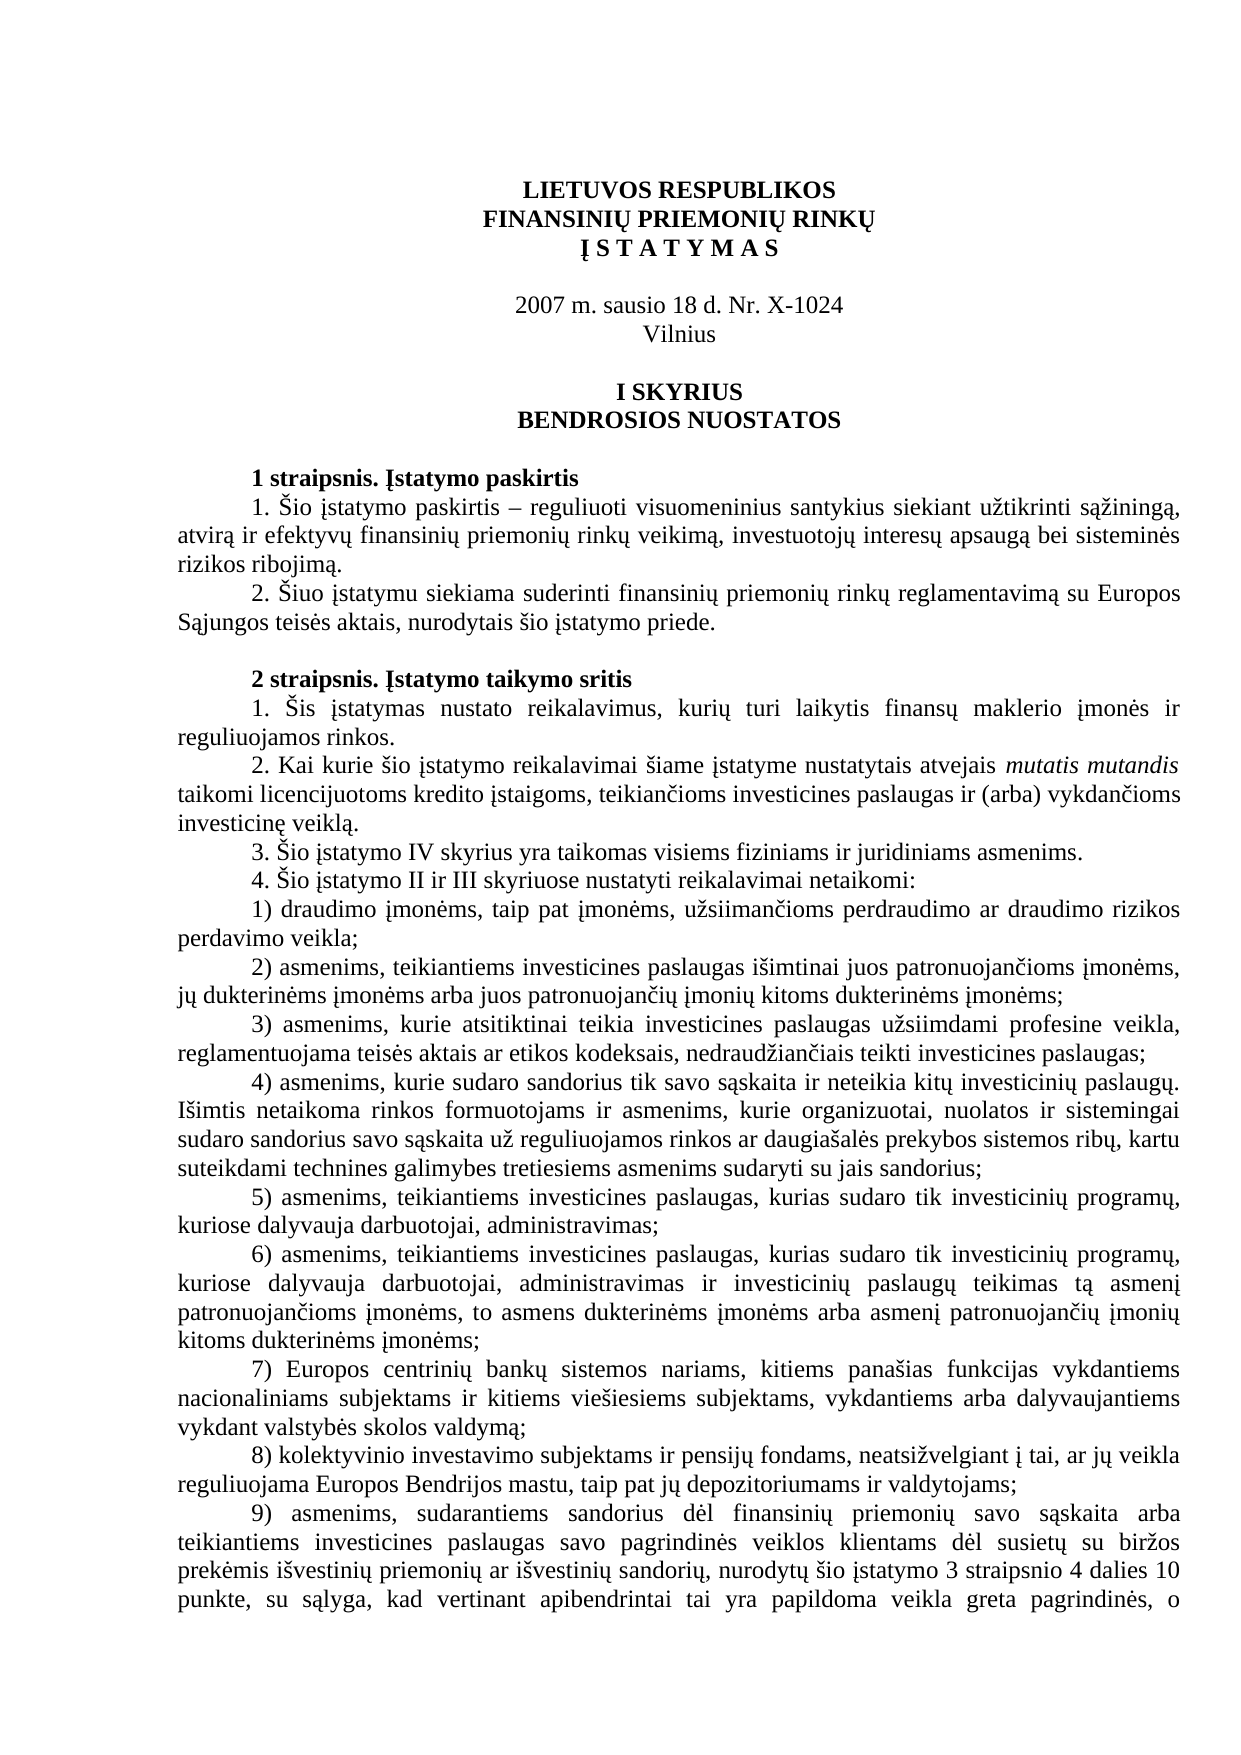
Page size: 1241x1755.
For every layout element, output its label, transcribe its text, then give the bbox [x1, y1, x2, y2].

text 1. Šis įstatymas nustato reikalavimus, kurių turi laikytis finansų maklerio įmonės ir reguliuojamos rinkos. [177, 693, 1181, 751]
text 1 straipsnis. Įstatymo paskirtis [177, 463, 1181, 492]
text 4. Šio įstatymo II ir III skyriuose nustatyti reikalavimai netaikomi: [177, 866, 1181, 894]
text 1. Šio įstatymo paskirtis – reguliuoti visuomeninius santykius siekiant užtikrinti sąžiningą, atvirą ir efektyvų finansinių priemonių rinkų veikimą, investuotojų interesų apsaugą bei sisteminės rizikos ribojimą. [177, 492, 1181, 578]
text Į S T A T Y M A S [177, 233, 1181, 262]
text 5) asmenims, teikiantiems investicines paslaugas, kurias sudaro tik investicinių programų, kuriose dalyvauja darbuotojai, administravimas; [177, 1182, 1181, 1239]
text 2007 m. sausio 18 d. Nr. X-1024 [177, 291, 1181, 319]
text 2) asmenims, teikiantiems investicines paslaugas išimtinai juos patronuojančioms įmonėms, jų dukterinėms įmonėms arba juos patronuojančių įmonių kitoms dukterinėms įmonėms; [177, 952, 1181, 1009]
text 4) asmenims, kurie sudaro sandorius tik savo sąskaita ir neteikia kitų investicinių paslaugų. Išimtis netaikoma rinkos formuotojams ir asmenims, kurie organizuotai, nuolatos ir sistemingai sudaro sandorius savo sąskaita už reguliuojamos rinkos ar daugiašalės prekybos sistemos ribų, kartu suteikdami technines galimybes tretiesiems asmenims sudaryti su jais sandorius; [177, 1067, 1181, 1182]
text 2 straipsnis. Įstatymo taikymo sritis [177, 664, 1181, 693]
text 9) asmenims, sudarantiems sandorius dėl finansinių priemonių savo sąskaita arba teikiantiems investicines paslaugas savo pagrindinės veiklos klientams dėl susietų su biržos prekėmis išvestinių priemonių ar išvestinių sandorių, nurodytų šio įstatymo 3 straipsnio 4 dalies 10 punkte, su sąlyga, kad vertinant apibendrintai tai yra papildoma veikla greta pagrindinės, o [177, 1498, 1181, 1613]
text FINANSINIŲ PRIEMONIŲ RINKŲ [177, 204, 1181, 233]
text 1) draudimo įmonėms, taip pat įmonėms, užsiimančioms perdraudimo ar draudimo rizikos perdavimo veikla; [177, 894, 1181, 952]
text 2. Kai kurie šio įstatymo reikalavimai šiame įstatyme nustatytais atvejais mutatis mutandis taikomi licencijuotoms kredito įstaigoms, teikiančioms investicines paslaugas ir (arba) vykdančioms investicinę veiklą. [177, 751, 1181, 837]
text 3. Šio įstatymo IV skyrius yra taikomas visiems fiziniams ir juridiniams asmenims. [177, 837, 1181, 866]
text 3) asmenims, kurie atsitiktinai teikia investicines paslaugas užsiimdami profesine veikla, reglamentuojama teisės aktais ar etikos kodeksais, nedraudžiančiais teikti investicines paslaugas; [177, 1009, 1181, 1067]
text Vilnius [177, 319, 1181, 348]
text I SKYRIUS [177, 377, 1181, 406]
text LIETUVOS RESPUBLIKOS [177, 176, 1181, 204]
text 7) Europos centrinių bankų sistemos nariams, kitiems panašias funkcijas vykdantiems nacionaliniams subjektams ir kitiems viešiesiems subjektams, vykdantiems arba dalyvaujantiems vykdant valstybės skolos valdymą; [177, 1354, 1181, 1441]
text BENDROSIOS NUOSTATOS [177, 406, 1181, 434]
text 6) asmenims, teikiantiems investicines paslaugas, kurias sudaro tik investicinių programų, kuriose dalyvauja darbuotojai, administravimas ir investicinių paslaugų teikimas tą asmenį patronuojančioms įmonėms, to asmens dukterinėms įmonėms arba asmenį patronuojančių įmonių kitoms dukterinėms įmonėms; [177, 1239, 1181, 1354]
text 2. Šiuo įstatymu siekiama suderinti finansinių priemonių rinkų reglamentavimą su Europos Sąjungos teisės aktais, nurodytais šio įstatymo priede. [177, 578, 1181, 636]
text 8) kolektyvinio investavimo subjektams ir pensijų fondams, neatsižvelgiant į tai, ar jų veikla reguliuojama Europos Bendrijos mastu, taip pat jų depozitoriumams ir valdytojams; [177, 1441, 1181, 1498]
